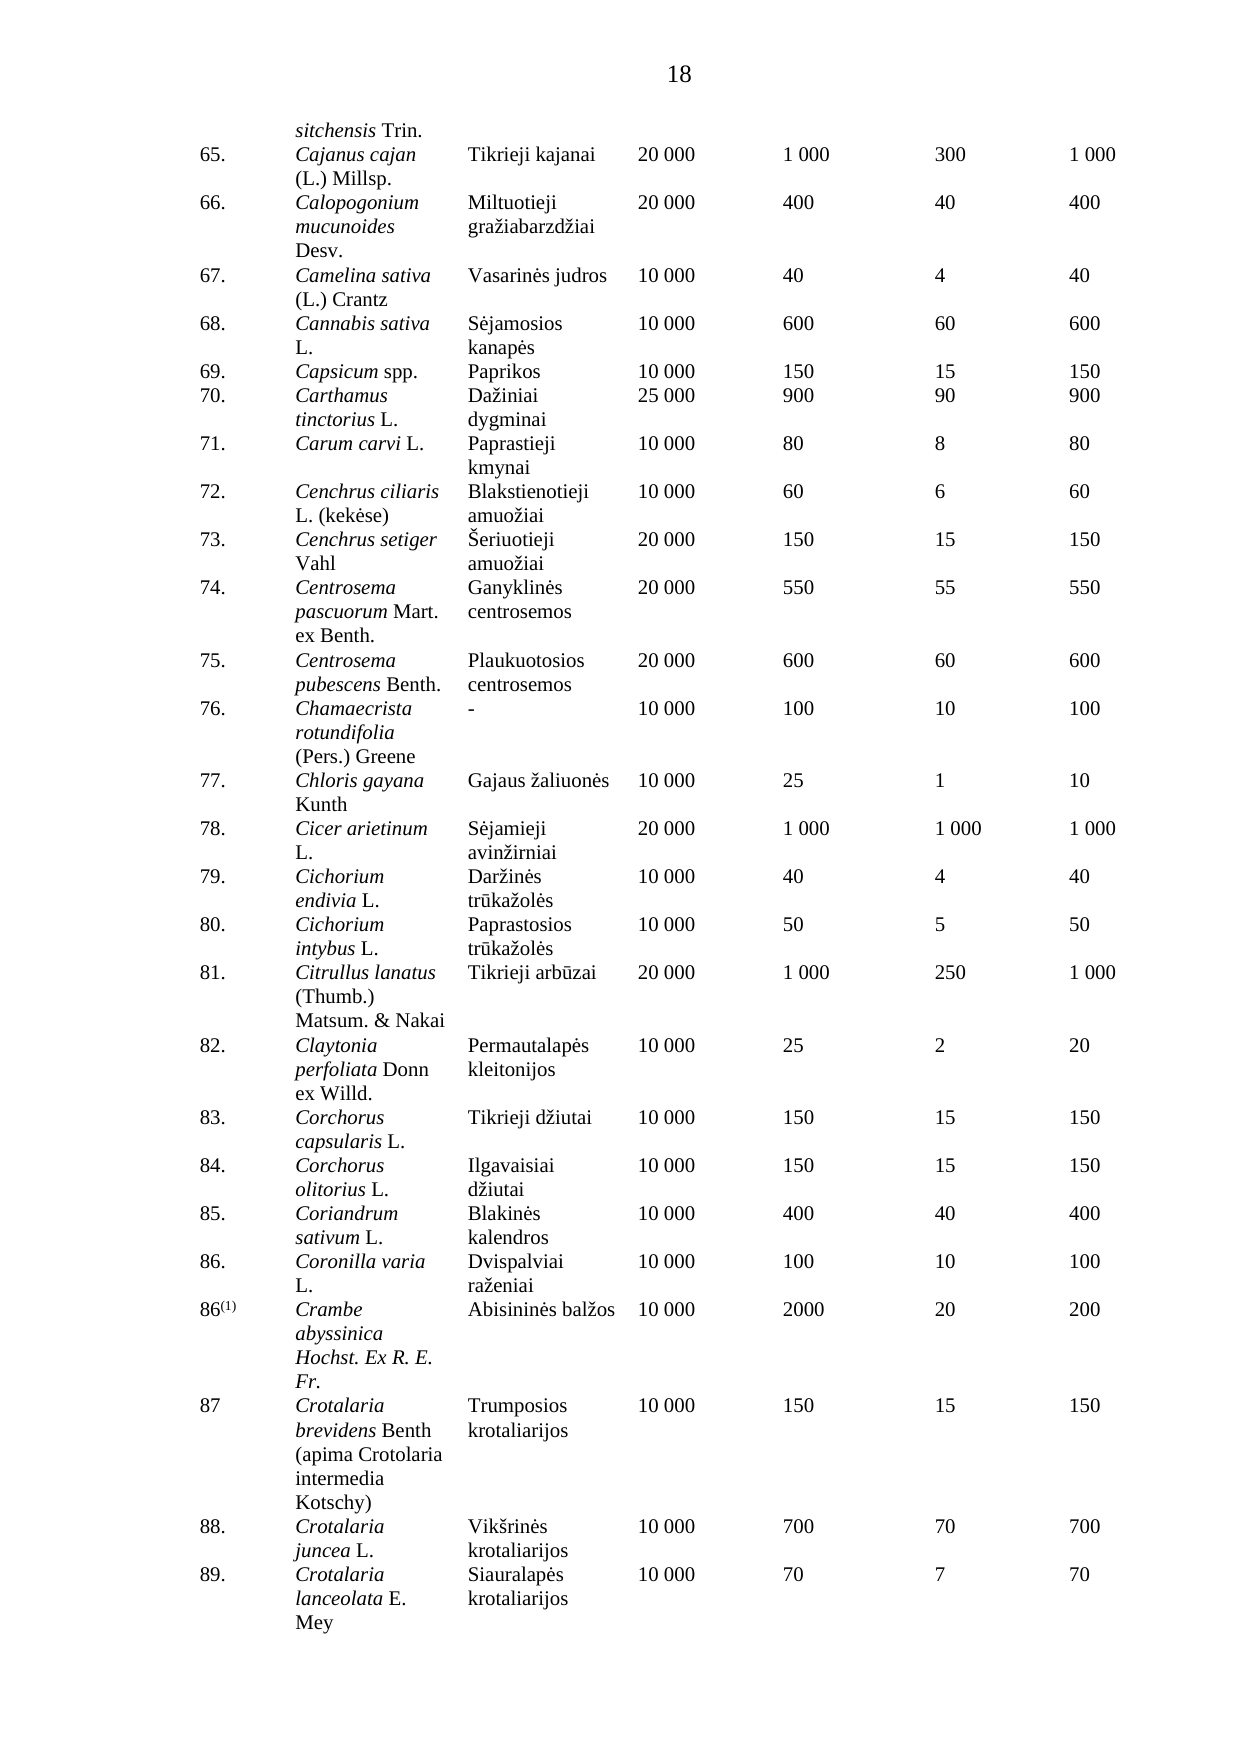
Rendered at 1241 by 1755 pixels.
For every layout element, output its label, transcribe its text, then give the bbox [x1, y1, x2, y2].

table_cell Coronilla varia L. [284, 1249, 456, 1297]
table_cell 76. [189, 696, 284, 768]
table_cell 25 [772, 1033, 923, 1105]
table_cell 15 [923, 359, 1058, 383]
table_cell 100 [1058, 696, 1192, 768]
table_cell 900 [772, 383, 923, 431]
table_cell 40 [772, 864, 923, 912]
table_cell 40 [1058, 864, 1192, 912]
table_cell 150 [772, 359, 923, 383]
table_cell 67. [189, 263, 284, 311]
table_cell 20 000 [627, 142, 772, 190]
table_cell 1 000 [923, 816, 1058, 864]
table_cell 20 [1058, 1033, 1192, 1105]
table_cell 70 [1058, 1562, 1192, 1634]
table_cell Ganyklinės centrosemos [456, 575, 627, 647]
table_cell 86(1) [189, 1297, 284, 1393]
table_cell 25 [772, 768, 923, 816]
table_cell Paprikos [456, 359, 627, 383]
table_cell Carum carvi L. [284, 431, 456, 479]
table_cell Crotalaria lanceolata E. Mey [284, 1562, 456, 1634]
table_cell 60 [923, 311, 1058, 359]
table_cell Miltuotieji gražiabarzdžiai [456, 190, 627, 262]
table_cell 72. [189, 479, 284, 527]
table_cell Gajaus žaliuonės [456, 768, 627, 816]
table_cell Tikrieji arbūzai [456, 960, 627, 1032]
table_cell Cenchrus ciliaris L. (kekėse) [284, 479, 456, 527]
table_cell 8 [923, 431, 1058, 479]
table_cell 69. [189, 359, 284, 383]
table_cell Trumposios krotaliarijos [456, 1394, 627, 1514]
table_cell 2 [923, 1033, 1058, 1105]
table_cell 10 [923, 696, 1058, 768]
table_cell 81. [189, 960, 284, 1032]
table_cell Dvispalviai raženiai [456, 1249, 627, 1297]
table_cell Centrosema pascuorum Mart. ex Benth. [284, 575, 456, 647]
table_cell 150 [772, 1105, 923, 1153]
table_cell 20 [923, 1297, 1058, 1393]
table_cell Daržinės trūkažolės [456, 864, 627, 912]
table_cell 20 000 [627, 816, 772, 864]
table_cell 10 000 [627, 1394, 772, 1514]
table_cell 25 000 [627, 383, 772, 431]
table_cell 70 [923, 1514, 1058, 1562]
table_cell 10 000 [627, 479, 772, 527]
table_cell 79. [189, 864, 284, 912]
table_cell 65. [189, 142, 284, 190]
table_cell 15 [923, 527, 1058, 575]
table_cell 88. [189, 1514, 284, 1562]
table_cell 10 000 [627, 1033, 772, 1105]
table_cell 82. [189, 1033, 284, 1105]
table_cell 400 [1058, 190, 1192, 262]
table_cell 60 [923, 648, 1058, 696]
table_cell 89. [189, 1562, 284, 1634]
table_cell 84. [189, 1153, 284, 1201]
table_cell 7 [923, 1562, 1058, 1634]
table_cell Cajanus cajan (L.) Millsp. [284, 142, 456, 190]
table_cell Vasarinės judros [456, 263, 627, 311]
table_cell 10 000 [627, 768, 772, 816]
table_cell 40 [923, 1201, 1058, 1249]
table_cell 400 [772, 1201, 923, 1249]
table_cell Claytonia perfoliata Donn ex Willd. [284, 1033, 456, 1105]
table_cell 4 [923, 263, 1058, 311]
table_cell Vikšrinės krotaliarijos [456, 1514, 627, 1562]
table_cell 550 [1058, 575, 1192, 647]
table_cell 60 [1058, 479, 1192, 527]
table_cell 70. [189, 383, 284, 431]
table_cell Coriandrum sativum L. [284, 1201, 456, 1249]
table_cell 50 [772, 912, 923, 960]
table_cell 10 000 [627, 1249, 772, 1297]
table_cell 55 [923, 575, 1058, 647]
table_cell 68. [189, 311, 284, 359]
table_cell 4 [923, 864, 1058, 912]
table_cell Blakinės kalendros [456, 1201, 627, 1249]
table_cell 200 [1058, 1297, 1192, 1393]
table_cell 10 000 [627, 864, 772, 912]
table_cell 1 000 [1058, 960, 1192, 1032]
table_cell Blakstienotieji amuožiai [456, 479, 627, 527]
table_cell 80. [189, 912, 284, 960]
table_cell 50 [1058, 912, 1192, 960]
table_cell Corchorus capsularis L. [284, 1105, 456, 1153]
table_cell Cichorium intybus L. [284, 912, 456, 960]
table_cell 10 000 [627, 1153, 772, 1201]
table_cell 60 [772, 479, 923, 527]
table_cell 10 000 [627, 696, 772, 768]
table_cell 66. [189, 190, 284, 262]
table_cell 1 [923, 768, 1058, 816]
table_cell 10 [923, 1249, 1058, 1297]
table_cell Citrullus lanatus (Thumb.) Matsum. & Nakai [284, 960, 456, 1032]
table_cell 15 [923, 1105, 1058, 1153]
table_cell Tikrieji kajanai [456, 142, 627, 190]
table_cell 150 [1058, 1153, 1192, 1201]
table_cell 600 [772, 648, 923, 696]
table_cell 85. [189, 1201, 284, 1249]
table_cell Sėjamosios kanapės [456, 311, 627, 359]
table_cell 100 [1058, 1249, 1192, 1297]
table_cell 1 000 [772, 816, 923, 864]
table_cell 20 000 [627, 527, 772, 575]
table_cell 10 000 [627, 1105, 772, 1153]
table_cell 550 [772, 575, 923, 647]
table_cell [1058, 118, 1192, 142]
table_cell - [456, 696, 627, 768]
table_cell 100 [772, 1249, 923, 1297]
table_cell 150 [1058, 1105, 1192, 1153]
table_cell Cannabis sativa L. [284, 311, 456, 359]
table_cell 40 [923, 190, 1058, 262]
table_cell 10 000 [627, 912, 772, 960]
table_cell 250 [923, 960, 1058, 1032]
table_cell 10 000 [627, 1297, 772, 1393]
table_cell 400 [1058, 1201, 1192, 1249]
table_cell 20 000 [627, 648, 772, 696]
table_cell [923, 118, 1058, 142]
table_cell 1 000 [1058, 142, 1192, 190]
table_cell Šeriuotieji amuožiai [456, 527, 627, 575]
table_cell [456, 118, 627, 142]
table_cell 83. [189, 1105, 284, 1153]
table_cell 87 [189, 1394, 284, 1514]
table_cell 20 000 [627, 575, 772, 647]
table_cell Abisininės balžos [456, 1297, 627, 1393]
table_cell 10 000 [627, 1562, 772, 1634]
table_cell 5 [923, 912, 1058, 960]
table_cell 10 000 [627, 431, 772, 479]
table_cell 71. [189, 431, 284, 479]
table_cell 150 [772, 1394, 923, 1514]
table_cell 70 [772, 1562, 923, 1634]
table_cell Dažiniai dygminai [456, 383, 627, 431]
table_cell 150 [1058, 1394, 1192, 1514]
table_cell 1 000 [772, 960, 923, 1032]
table_cell 73. [189, 527, 284, 575]
table_cell [772, 118, 923, 142]
table_cell 150 [772, 1153, 923, 1201]
table_cell 90 [923, 383, 1058, 431]
table_cell [627, 118, 772, 142]
table_cell 600 [1058, 648, 1192, 696]
table_cell Crotalaria juncea L. [284, 1514, 456, 1562]
table_cell Chloris gayana Kunth [284, 768, 456, 816]
table_cell Chamaecrista rotundifolia (Pers.) Greene [284, 696, 456, 768]
table_cell Crambe abyssinica Hochst. Ex R. E. Fr. [284, 1297, 456, 1393]
table_cell 15 [923, 1153, 1058, 1201]
table_cell Calopogonium mucunoides Desv. [284, 190, 456, 262]
table_cell 600 [772, 311, 923, 359]
table_cell 10 000 [627, 1201, 772, 1249]
table_cell Camelina sativa (L.) Crantz [284, 263, 456, 311]
table_cell 700 [772, 1514, 923, 1562]
table_cell Tikrieji džiutai [456, 1105, 627, 1153]
table_cell Cicer arietinum L. [284, 816, 456, 864]
table_cell Capsicum spp. [284, 359, 456, 383]
table_cell 6 [923, 479, 1058, 527]
table_cell 400 [772, 190, 923, 262]
table_cell Cenchrus setiger Vahl [284, 527, 456, 575]
table_cell 900 [1058, 383, 1192, 431]
table_cell [189, 118, 284, 142]
table_cell Paprastosios trūkažolės [456, 912, 627, 960]
table_cell 80 [1058, 431, 1192, 479]
table_cell 40 [1058, 263, 1192, 311]
table_cell 86. [189, 1249, 284, 1297]
table_cell 10 [1058, 768, 1192, 816]
table_cell Plaukuotosios centrosemos [456, 648, 627, 696]
table_cell Cichorium endivia L. [284, 864, 456, 912]
table_cell 2000 [772, 1297, 923, 1393]
table_cell 300 [923, 142, 1058, 190]
table_cell sitchensis Trin. [284, 118, 456, 142]
table_cell 150 [1058, 359, 1192, 383]
table_cell 80 [772, 431, 923, 479]
table_cell Permautalapės kleitonijos [456, 1033, 627, 1105]
table_cell 1 000 [772, 142, 923, 190]
table_cell Centrosema pubescens Benth. [284, 648, 456, 696]
table_cell 40 [772, 263, 923, 311]
table_cell Ilgavaisiai džiutai [456, 1153, 627, 1201]
table_cell Carthamus tinctorius L. [284, 383, 456, 431]
table_cell 150 [1058, 527, 1192, 575]
table_cell 1 000 [1058, 816, 1192, 864]
table_cell Crotalaria brevidens Benth (apima Crotolaria intermedia Kotschy) [284, 1394, 456, 1514]
table_cell 700 [1058, 1514, 1192, 1562]
table_cell 10 000 [627, 359, 772, 383]
table_cell Paprastieji kmynai [456, 431, 627, 479]
table_cell 100 [772, 696, 923, 768]
table_cell 600 [1058, 311, 1192, 359]
table_cell 77. [189, 768, 284, 816]
table_cell Corchorus olitorius L. [284, 1153, 456, 1201]
table_cell Sėjamieji avinžirniai [456, 816, 627, 864]
table_cell 74. [189, 575, 284, 647]
table_cell 150 [772, 527, 923, 575]
table_cell 20 000 [627, 190, 772, 262]
table_cell Siauralapės krotaliarijos [456, 1562, 627, 1634]
table_cell 20 000 [627, 960, 772, 1032]
table_cell 10 000 [627, 263, 772, 311]
table_cell 75. [189, 648, 284, 696]
table_cell 78. [189, 816, 284, 864]
table_cell 15 [923, 1394, 1058, 1514]
table_cell 10 000 [627, 1514, 772, 1562]
table_cell 10 000 [627, 311, 772, 359]
